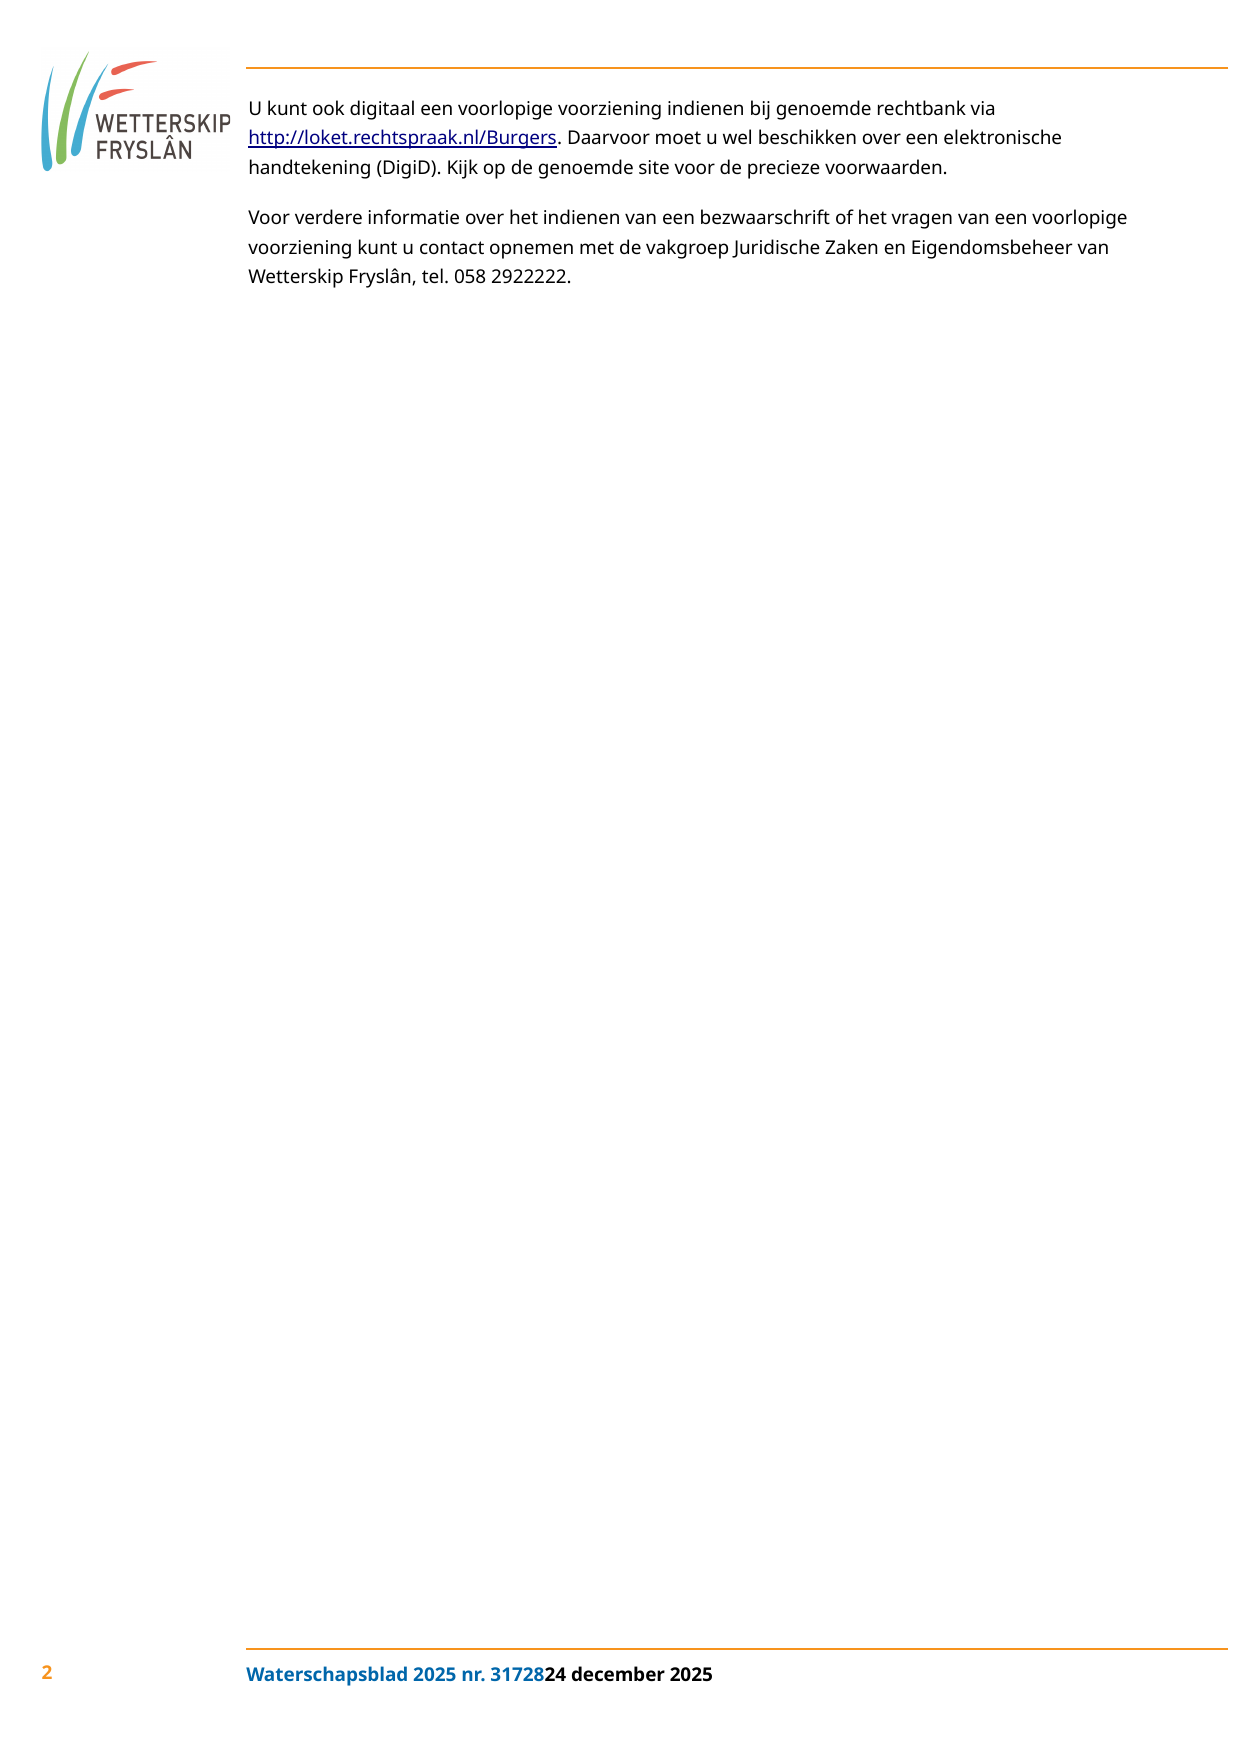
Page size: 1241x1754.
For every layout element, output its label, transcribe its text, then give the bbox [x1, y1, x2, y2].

text U kunt ook digitaal een voorlopige voorziening indienen bij genoemde rechtbank via http://loket.rechtspraak.nl/Burgers. Daarvoor moet u wel beschikken over een elektronische handtekening (DigiD). Kijk op de genoemde site voor de precieze voorwaarden. [248, 95, 1152, 180]
text Voor verdere informatie over het indienen van een bezwaarschrift of het vragen van een voorlopige voorziening kunt u contact opnemen met de vakgroep Juridische Zaken en Eigendomsbeheer van Wetterskip Fryslân, tel. 058 2922222. [248, 204, 1152, 289]
picture [41, 47, 231, 172]
